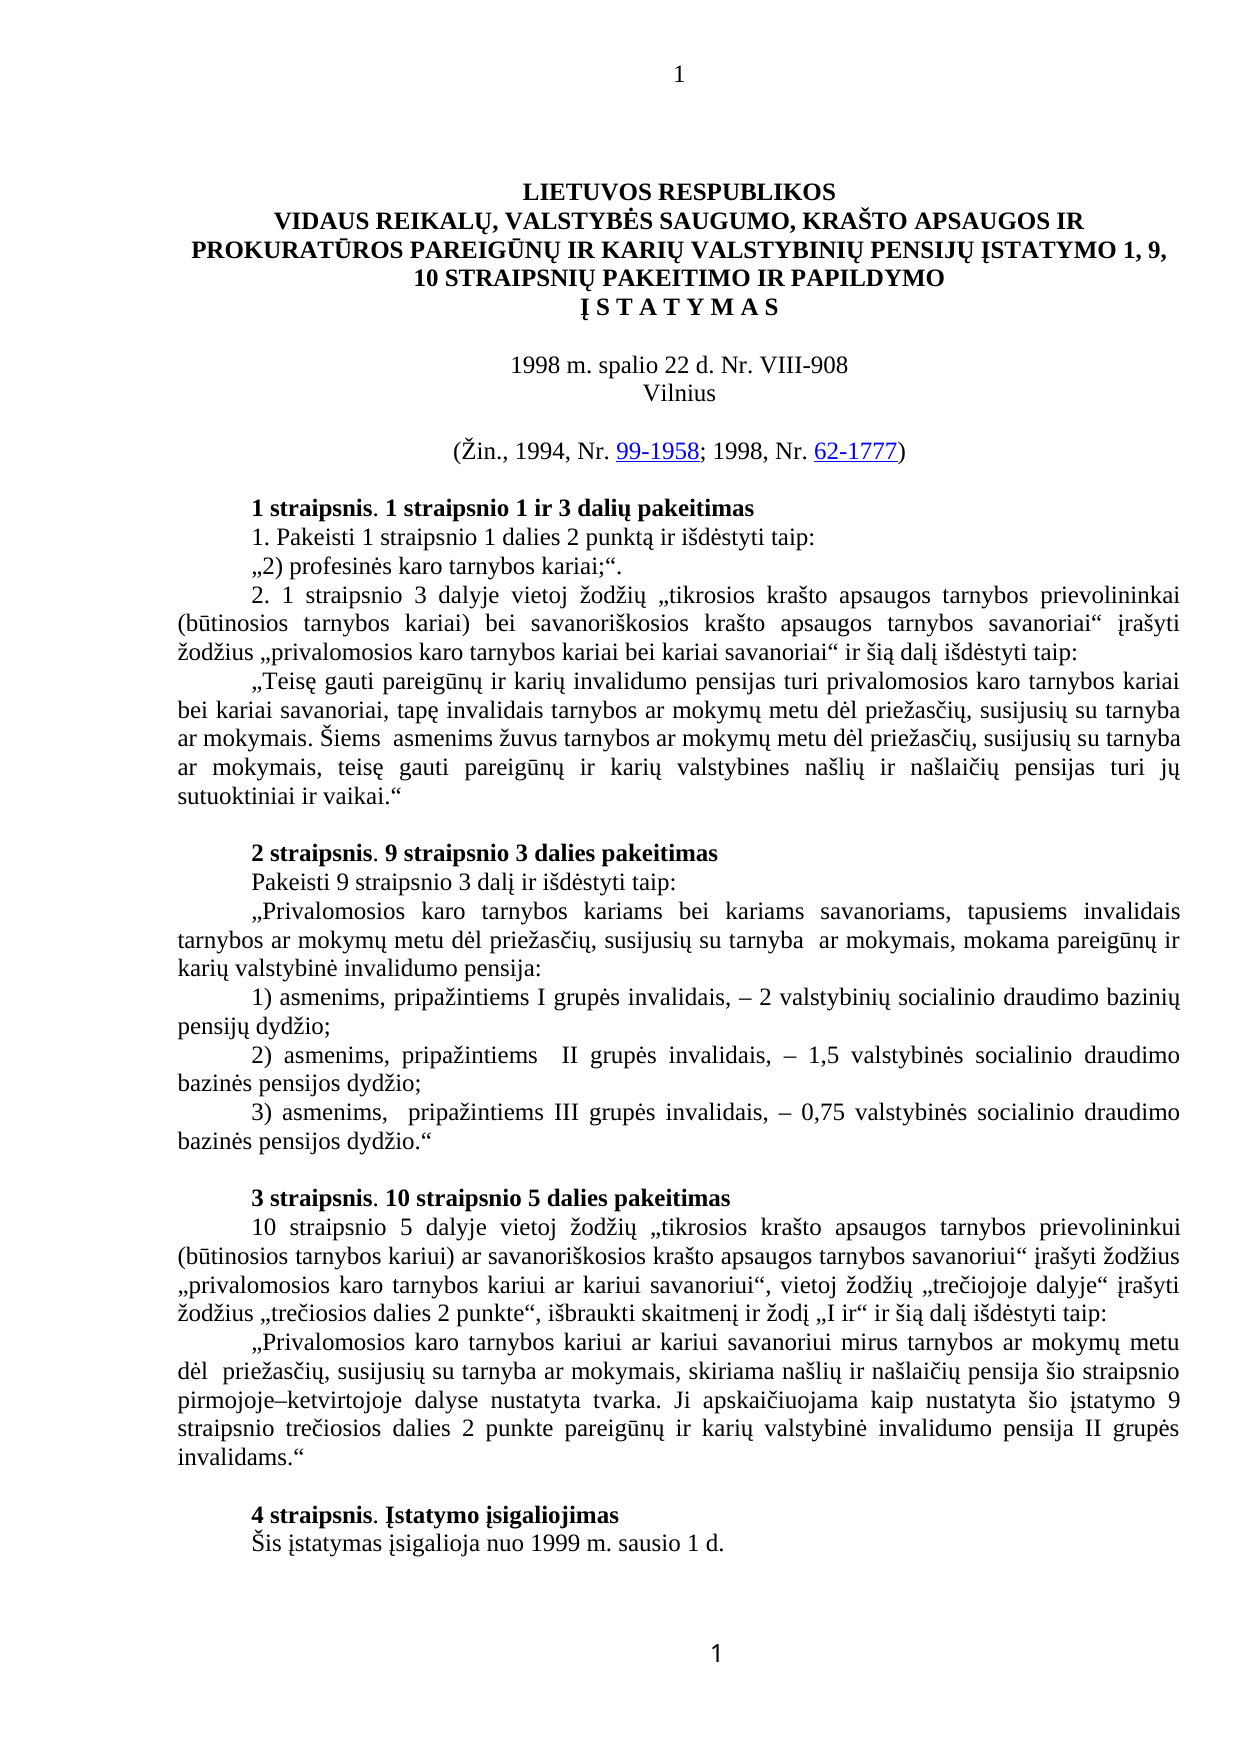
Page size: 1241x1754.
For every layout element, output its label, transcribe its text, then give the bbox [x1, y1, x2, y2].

text Pakeisti 9 straipsnio 3 dalį ir išdėstyti taip: [177, 867, 1181, 896]
text VIDAUS REIKALŲ, VALSTYBĖS SAUGUMO, KRAŠTO APSAUGOS IR PROKURATŪROS PAREIGŪNŲ IR KARIŲ VALSTYBINIŲ PENSIJŲ ĮSTATYMO 1, 9, 10 STRAIPSNIŲ PAKEITIMO IR PAPILDYMO [177, 206, 1181, 292]
text 2) asmenims, pripažintiems II grupės invalidais, – 1,5 valstybinės socialinio draudimo bazinės pensijos dydžio; [177, 1040, 1181, 1097]
text 4 straipsnis. Įstatymo įsigaliojimas [177, 1500, 1181, 1528]
text „Teisę gauti pareigūnų ir karių invalidumo pensijas turi privalomosios karo tarnybos kariai bei kariai savanoriai, tapę invalidais tarnybos ar mokymų metu dėl priežasčių, susijusių su tarnyba ar mokymais. Šiems asmenims žuvus tarnybos ar mokymų metu dėl priežasčių, susijusių su tarnyba ar mokymais, teisę gauti pareigūnų ir karių valstybines našlių ir našlaičių pensijas turi jų sutuoktiniai ir vaikai.“ [177, 666, 1181, 810]
text LIETUVOS RESPUBLIKOS [177, 177, 1181, 206]
text Į S T A T Y M A S [177, 292, 1181, 321]
text 1. Pakeisti 1 straipsnio 1 dalies 2 punktą ir išdėstyti taip: [177, 522, 1181, 551]
text (Žin., 1994, Nr. 99-1958; 1998, Nr. 62-1777) [177, 436, 1181, 465]
text Šis įstatymas įsigalioja nuo 1999 m. sausio 1 d. [177, 1528, 1181, 1557]
text 2 straipsnis. 9 straipsnio 3 dalies pakeitimas [177, 838, 1181, 867]
text Vilnius [177, 378, 1181, 407]
text 2. 1 straipsnio 3 dalyje vietoj žodžių „tikrosios krašto apsaugos tarnybos prievolininkai (būtinosios tarnybos kariai) bei savanoriškosios krašto apsaugos tarnybos savanoriai“ įrašyti žodžius „privalomosios karo tarnybos kariai bei kariai savanoriai“ ir šią dalį išdėstyti taip: [177, 580, 1181, 666]
text 1 straipsnis. 1 straipsnio 1 ir 3 dalių pakeitimas [177, 493, 1181, 522]
text 1998 m. spalio 22 d. Nr. VIII-908 [177, 350, 1181, 378]
text 3 straipsnis. 10 straipsnio 5 dalies pakeitimas [177, 1183, 1181, 1212]
text „Privalomosios karo tarnybos kariui ar kariui savanoriui mirus tarnybos ar mokymų metu dėl priežasčių, susijusių su tarnyba ar mokymais, skiriama našlių ir našlaičių pensija šio straipsnio pirmojoje–ketvirtojoje dalyse nustatyta tvarka. Ji apskaičiuojama kaip nustatyta šio įstatymo 9 straipsnio trečiosios dalies 2 punkte pareigūnų ir karių valstybinė invalidumo pensija II grupės invalidams.“ [177, 1327, 1181, 1471]
text „2) profesinės karo tarnybos kariai;“. [177, 551, 1181, 580]
text „Privalomosios karo tarnybos kariams bei kariams savanoriams, tapusiems invalidais tarnybos ar mokymų metu dėl priežasčių, susijusių su tarnyba ar mokymais, mokama pareigūnų ir karių valstybinė invalidumo pensija: [177, 896, 1181, 982]
text 1) asmenims, pripažintiems I grupės invalidais, – 2 valstybinių socialinio draudimo bazinių pensijų dydžio; [177, 982, 1181, 1040]
text 3) asmenims, pripažintiems III grupės invalidais, – 0,75 valstybinės socialinio draudimo bazinės pensijos dydžio.“ [177, 1097, 1181, 1155]
text 10 straipsnio 5 dalyje vietoj žodžių „tikrosios krašto apsaugos tarnybos prievolininkui (būtinosios tarnybos kariui) ar savanoriškosios krašto apsaugos tarnybos savanoriui“ įrašyti žodžius „privalomosios karo tarnybos kariui ar kariui savanoriui“, vietoj žodžių „trečiojoje dalyje“ įrašyti žodžius „trečiosios dalies 2 punkte“, išbraukti skaitmenį ir žodį „I ir“ ir šią dalį išdėstyti taip: [177, 1212, 1181, 1327]
